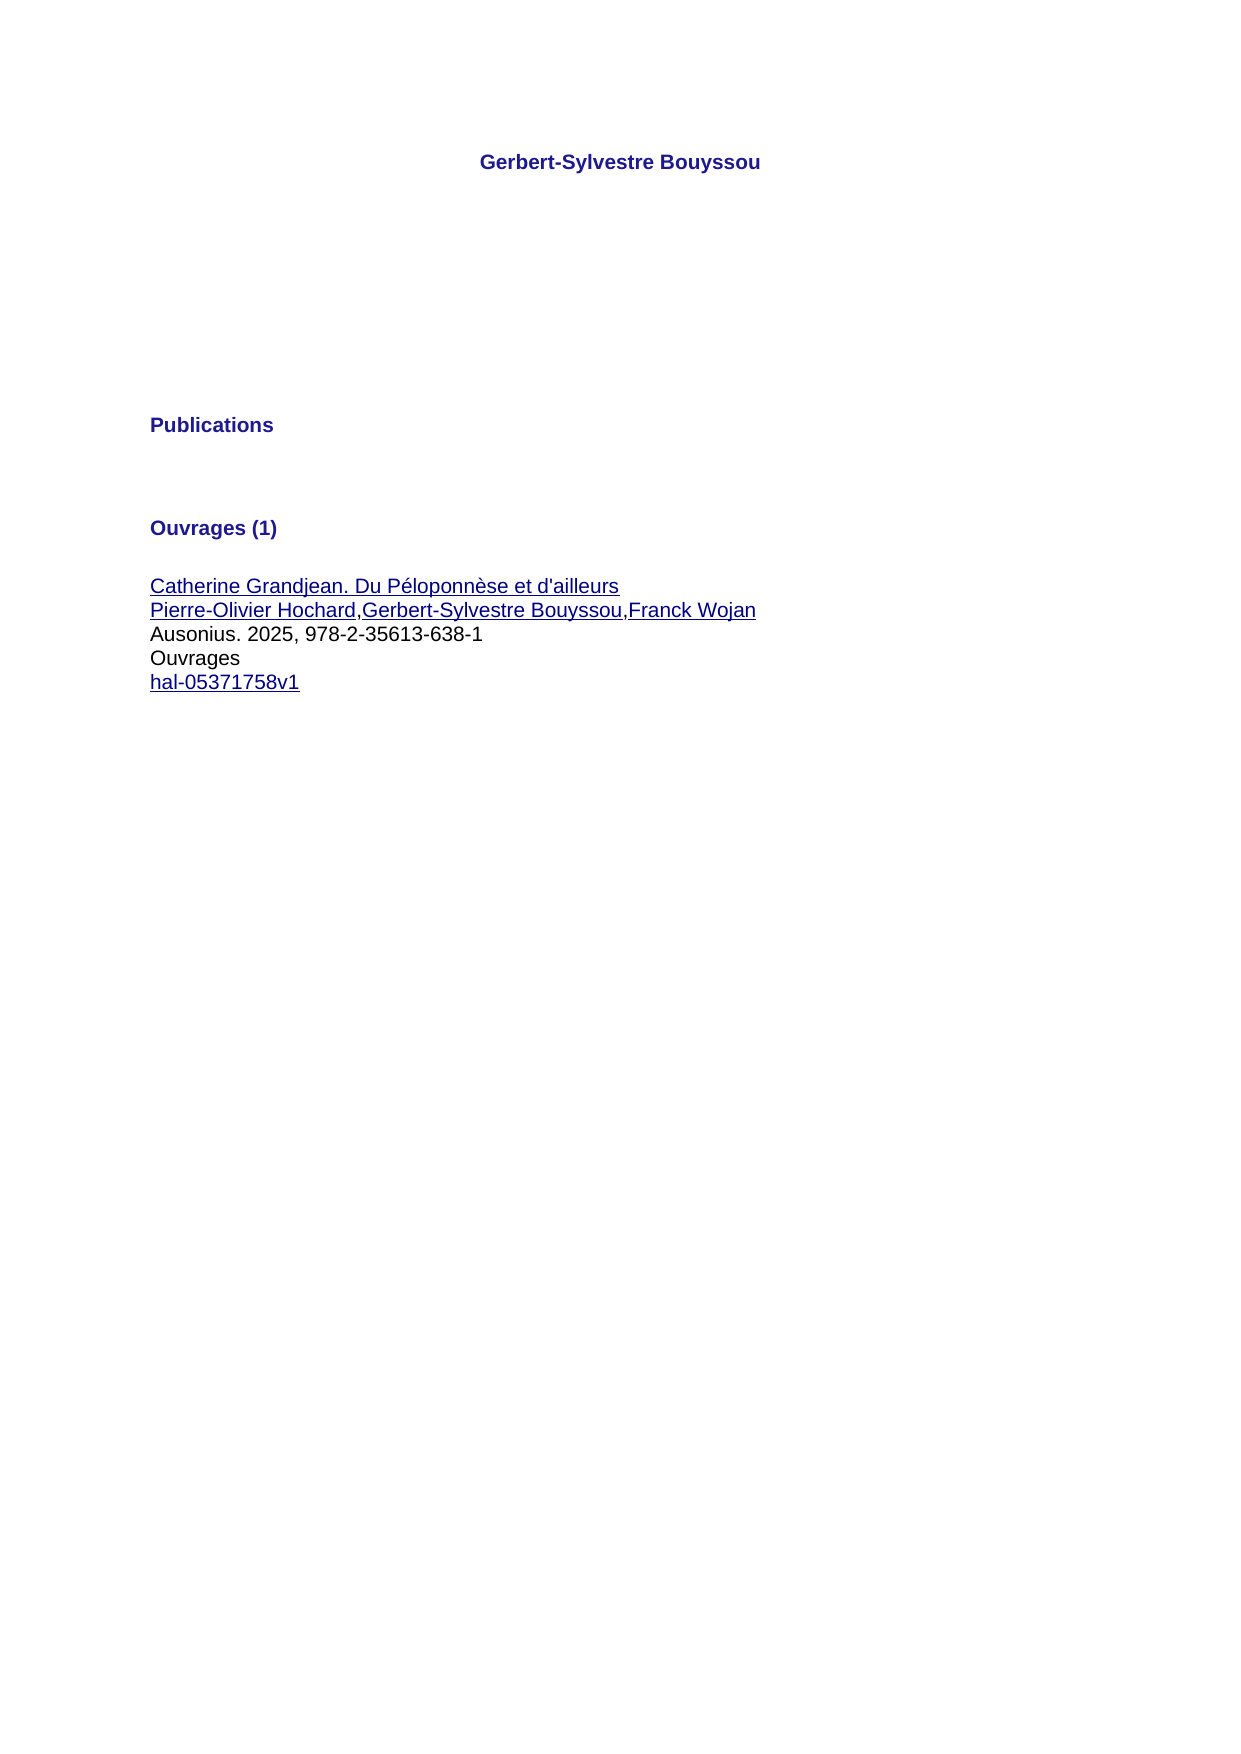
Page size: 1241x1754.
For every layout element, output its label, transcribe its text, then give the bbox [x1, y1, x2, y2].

subtitle Ouvrages (1) [150, 516, 1090, 539]
subtitle Gerbert-Sylvestre Bouyssou [150, 150, 1090, 174]
subtitle Publications [150, 412, 1090, 436]
table_header Catherine Grandjean. Du Péloponnèse et d'ailleurs Pierre-Olivier Hochard,Gerbert-Sylvestre Bouyssou,Franck Wojan Ausonius. 2025, 978-2-35613-638-1 Ouvrages hal-05371758v1 [150, 574, 1090, 694]
